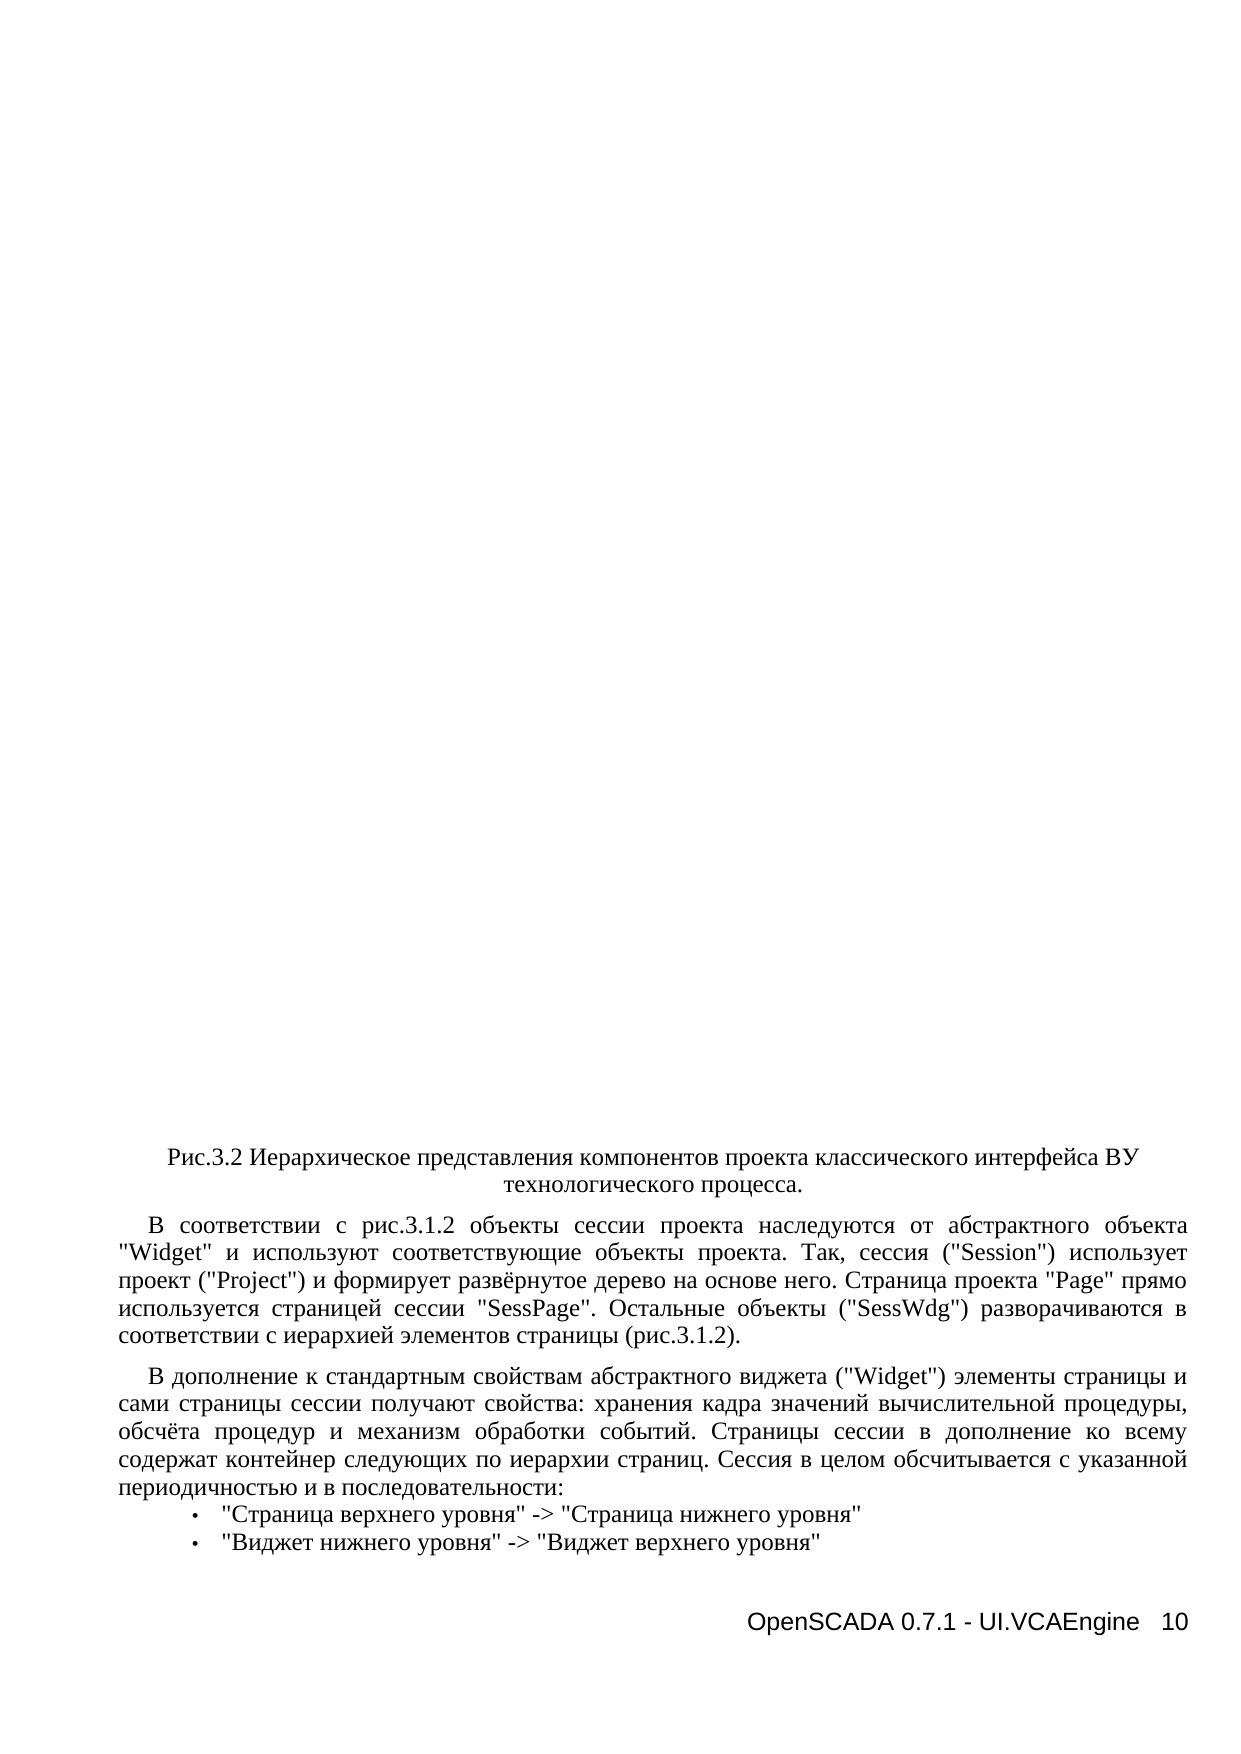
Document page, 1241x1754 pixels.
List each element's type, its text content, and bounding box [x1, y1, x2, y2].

list В дополнение к стандартным свойствам абстрактного виджета ("Widget") элементы страницы и сами страницы сессии получают свойства: хранения кадра значений вычислительной процедуры, обсчёта процедур и механизм обработки событий. Страницы сессии в дополнение ко всему содержат контейнер следующих по иерархии страниц. Сессия в целом обсчитывается с указанной периодичностью и в последовательности: [118, 1362, 1188, 1500]
text Рис.3.2 Иерархическое представления компонентов проекта классического интерфейса ВУ технологического процесса. [118, 75, 1188, 1198]
list "Страница верхнего уровня" -> "Страница нижнего уровня" [162, 1500, 1188, 1528]
list "Виджет нижнего уровня" -> "Виджет верхнего уровня" [162, 1528, 1188, 1556]
text В соответствии с рис.3.1.2 объекты сессии проекта наследуются от абстрактного объекта "Widget" и используют соответствующие объекты проекта. Так, сессия ("Session") использует проект ("Project") и формирует развёрнутое дерево на основе него. Страница проекта "Page" прямо используется страницей сессии "SessPage". Остальные объекты ("SessWdg") разворачиваются в соответствии с иерархией элементов страницы (рис.3.1.2). [118, 1211, 1188, 1349]
